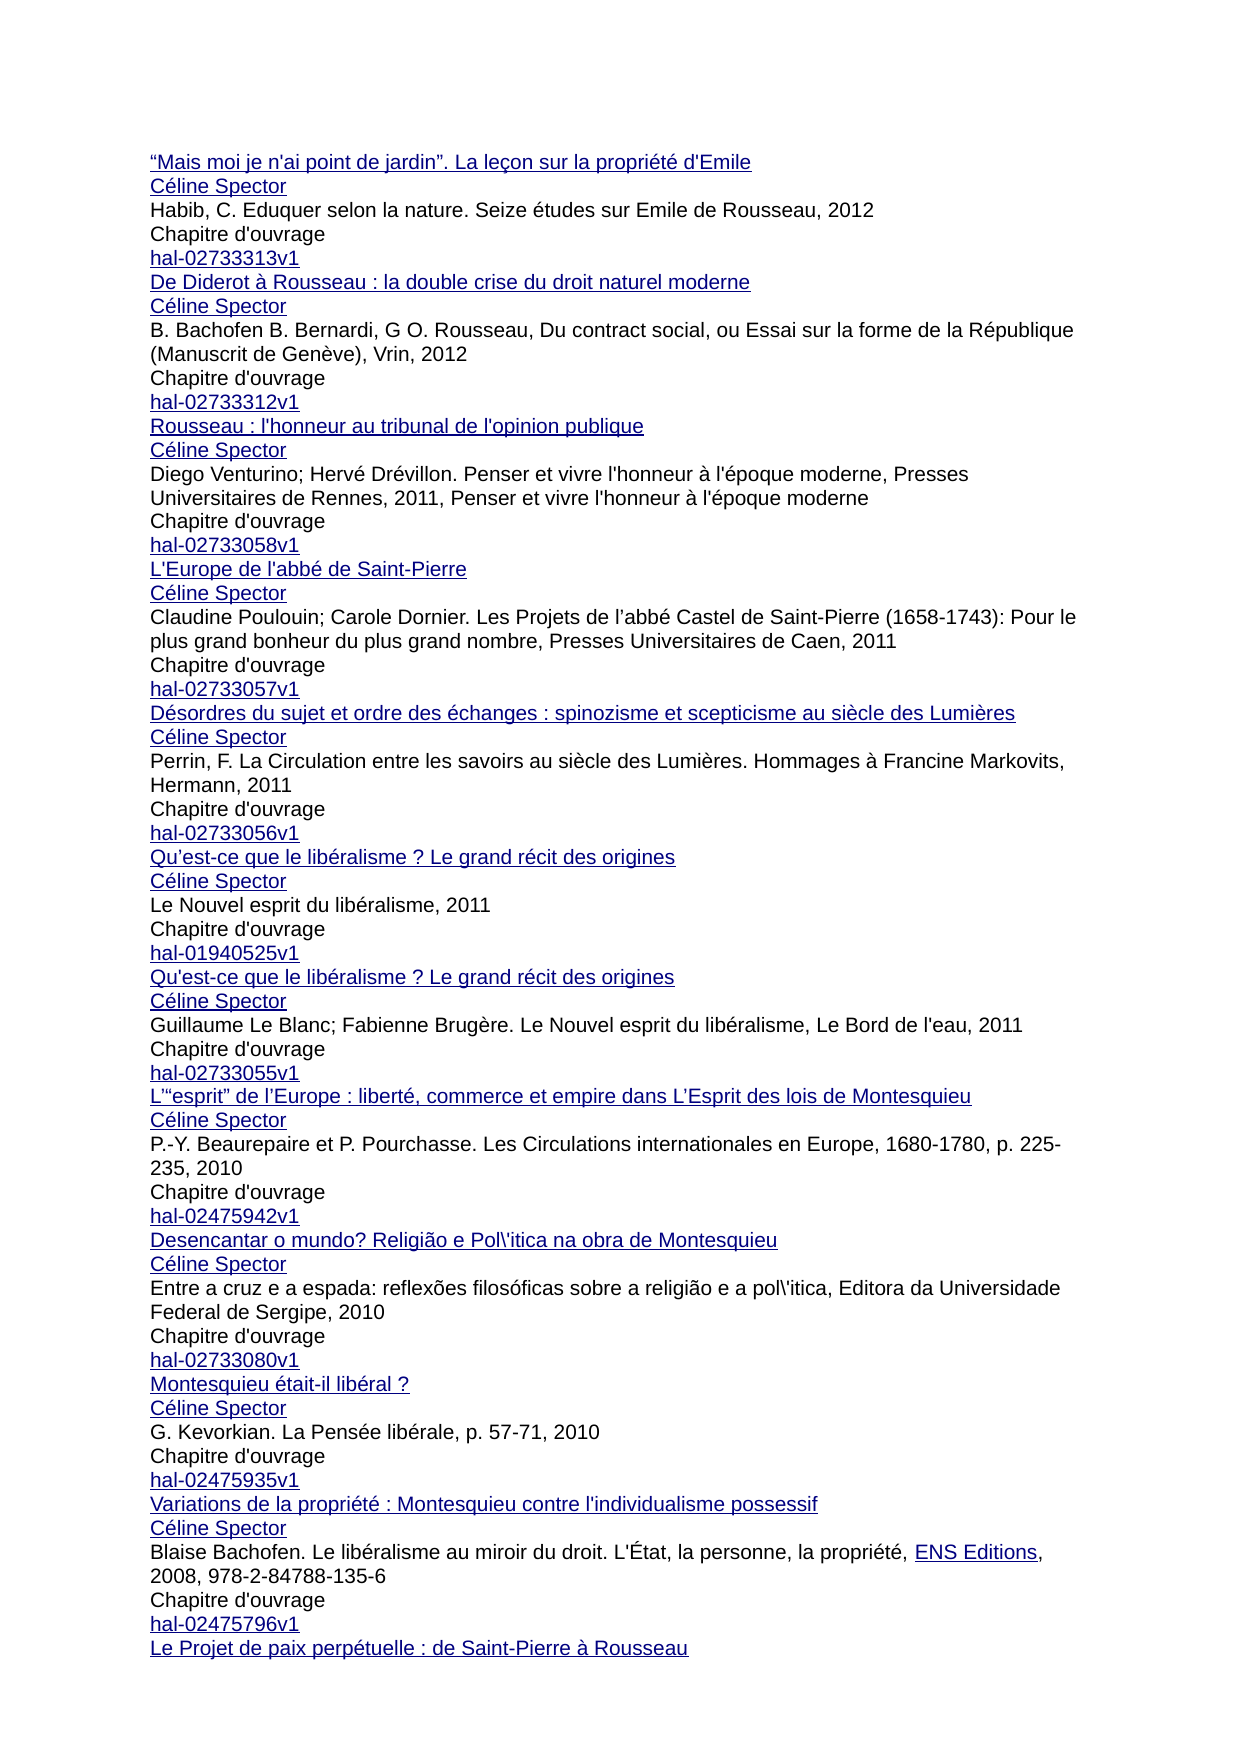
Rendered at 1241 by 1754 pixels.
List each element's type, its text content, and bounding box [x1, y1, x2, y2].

table_cell Desencantar o mundo? Religião e Pol\'itica na obra de Montesquieu Céline Spector Entre a cruz e a espada: reflexões filosóficas sobre a religião e a pol\'itica, Editora da Universidade Federal de Sergipe, 2010 Chapitre d'ouvrage hal-02733080v1 [150, 1228, 1090, 1372]
table_cell Montesquieu était-il libéral ? Céline Spector G. Kevorkian. La Pensée libérale, p. 57-71, 2010 Chapitre d'ouvrage hal-02475935v1 [150, 1372, 1090, 1492]
table_cell Désordres du sujet et ordre des échanges : spinozisme et scepticisme au siècle des Lumières Céline Spector Perrin, F. La Circulation entre les savoirs au siècle des Lumières. Hommages à Francine Markovits, Hermann, 2011 Chapitre d'ouvrage hal-02733056v1 [150, 701, 1090, 845]
table_cell Qu'est-ce que le libéralisme ? Le grand récit des origines Céline Spector Guillaume Le Blanc; Fabienne Brugère. Le Nouvel esprit du libéralisme, Le Bord de l'eau, 2011 Chapitre d'ouvrage hal-02733055v1 [150, 965, 1090, 1084]
table_cell Variations de la propriété : Montesquieu contre l'individualisme possessif Céline Spector Blaise Bachofen. Le libéralisme au miroir du droit. L'État, la personne, la propriété, ENS Editions, 2008, 978-2-84788-135-6 Chapitre d'ouvrage hal-02475796v1 [150, 1492, 1090, 1635]
table_cell Le Projet de paix perpétuelle : de Saint-Pierre à Rousseau [150, 1635, 1090, 1659]
table_cell Rousseau : l'honneur au tribunal de l'opinion publique Céline Spector Diego Venturino; Hervé Drévillon. Penser et vivre l'honneur à l'époque moderne, Presses Universitaires de Rennes, 2011, Penser et vivre l'honneur à l'époque moderne Chapitre d'ouvrage hal-02733058v1 [150, 414, 1090, 557]
table_cell L'Europe de l'abbé de Saint-Pierre Céline Spector Claudine Poulouin; Carole Dornier. Les Projets de l’abbé Castel de Saint-Pierre (1658-1743): Pour le plus grand bonheur du plus grand nombre, Presses Universitaires de Caen, 2011 Chapitre d'ouvrage hal-02733057v1 [150, 557, 1090, 701]
table_cell De Diderot à Rousseau : la double crise du droit naturel moderne Céline Spector B. Bachofen B. Bernardi, G O. Rousseau, Du contract social, ou Essai sur la forme de la République (Manuscrit de Genève), Vrin, 2012 Chapitre d'ouvrage hal-02733312v1 [150, 270, 1090, 413]
table_cell “Mais moi je n'ai point de jardin”. La leçon sur la propriété d'Emile Céline Spector Habib, C. Eduquer selon la nature. Seize études sur Emile de Rousseau, 2012 Chapitre d'ouvrage hal-02733313v1 [150, 150, 1090, 270]
table_cell Qu’est-ce que le libéralisme ? Le grand récit des origines Céline Spector Le Nouvel esprit du libéralisme, 2011 Chapitre d'ouvrage hal-01940525v1 [150, 845, 1090, 964]
table_cell L’“esprit” de l’Europe : liberté, commerce et empire dans L’Esprit des lois de Montesquieu Céline Spector P.-Y. Beaurepaire et P. Pourchasse. Les Circulations internationales en Europe, 1680-1780, p. 225-235, 2010 Chapitre d'ouvrage hal-02475942v1 [150, 1084, 1090, 1228]
